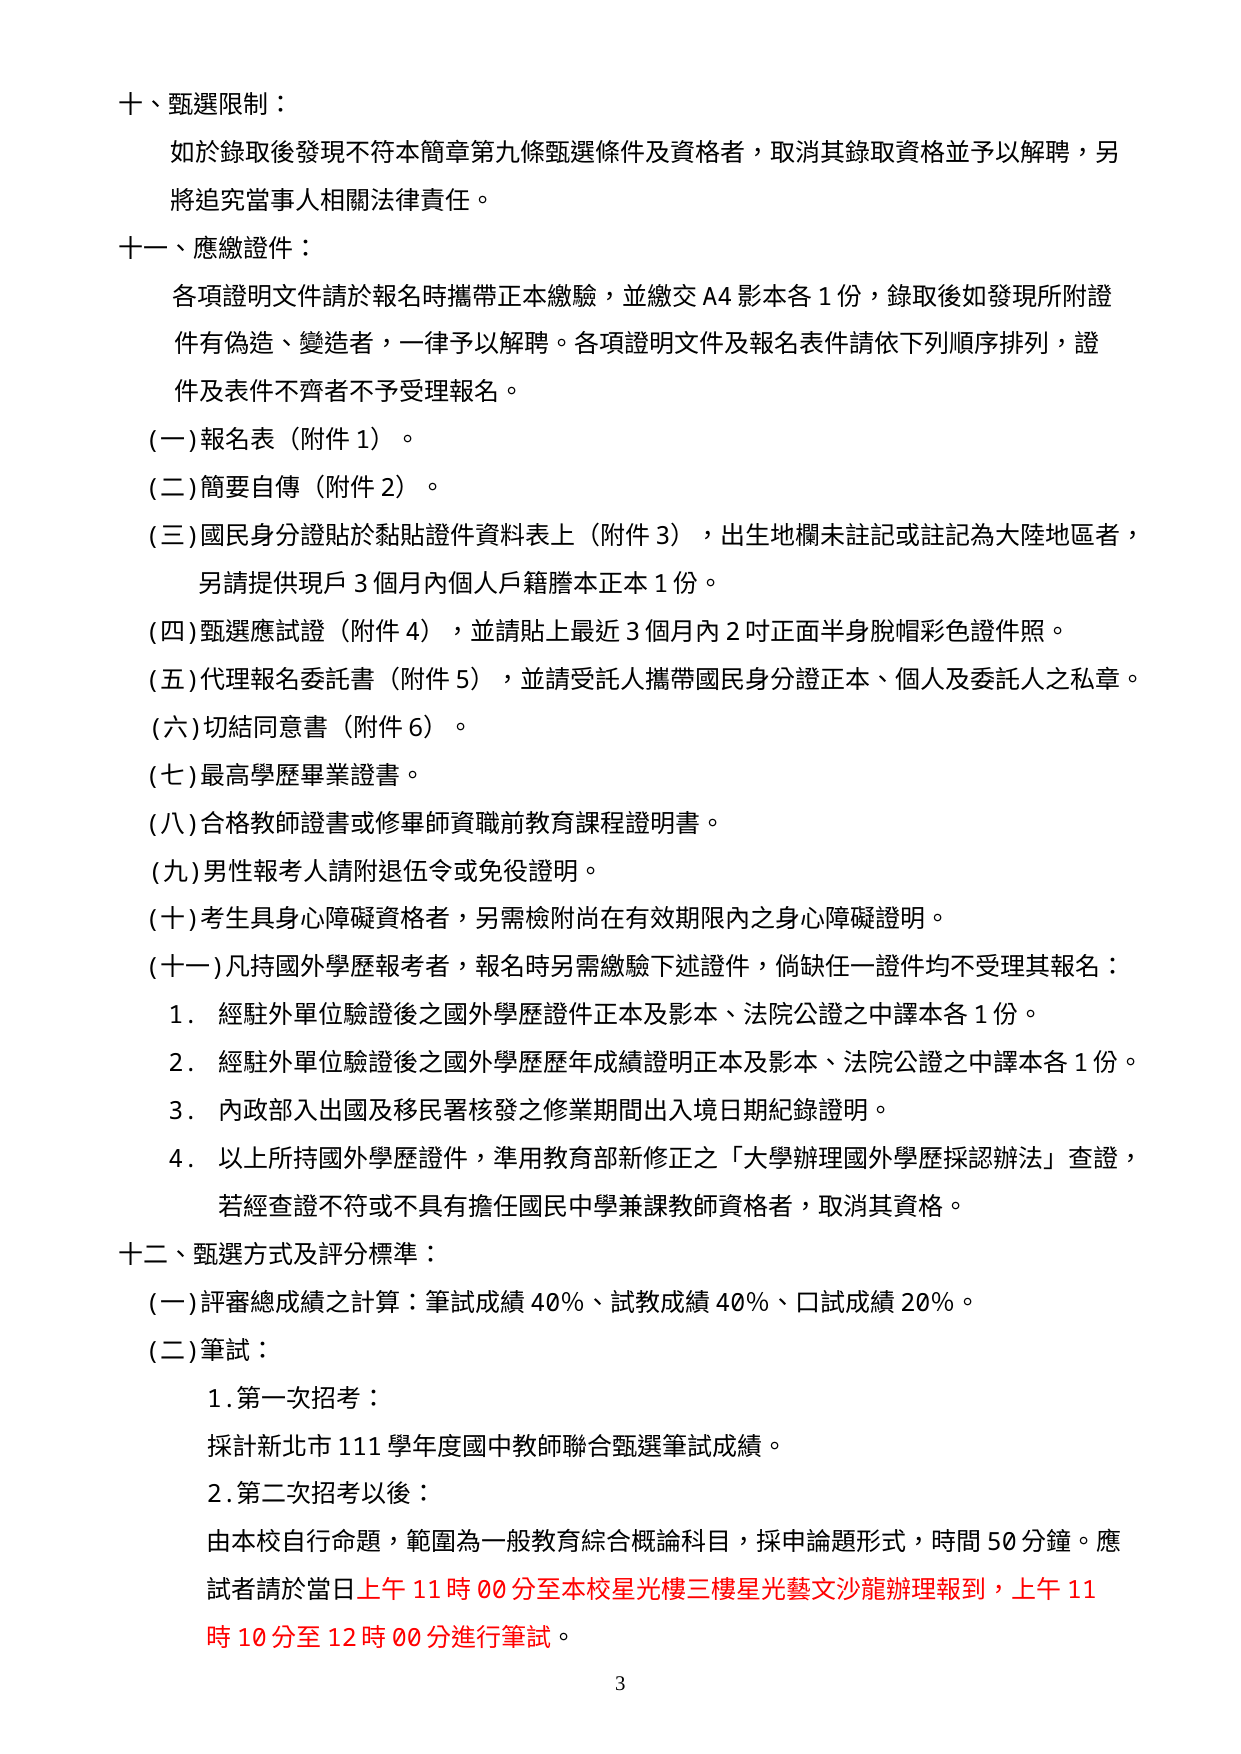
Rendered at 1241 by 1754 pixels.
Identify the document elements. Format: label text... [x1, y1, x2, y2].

text 十一、應繳證件： [118, 219, 1122, 267]
text (四)甄選應試證（附件4），並請貼上最近3個月內2吋正面半身脫帽彩色證件照。 [145, 602, 1122, 650]
text 十、甄選限制： [118, 75, 1122, 123]
text (三)國民身分證貼於黏貼證件資料表上（附件3），出生地欄未註記或註記為大陸地區者，另請提供現戶3個月內個人戶籍謄本正本1份。 [145, 506, 1122, 602]
text (十一)凡持國外學歷報考者，報名時另需繳驗下述證件，倘缺任一證件均不受理其報名： [145, 937, 1122, 985]
text (十)考生具身心障礙資格者，另需檢附尚在有效期限內之身心障礙證明。 [145, 889, 1122, 937]
text 如於錄取後發現不符本簡章第九條甄選條件及資格者，取消其錄取資格並予以解聘，另將追究當事人相關法律責任。 [170, 123, 1122, 219]
text (二)簡要自傳（附件2）。 [145, 458, 1122, 506]
text 採計新北市111學年度國中教師聯合甄選筆試成績。 2.第二次招考以後： 由本校自行命題，範圍為一般教育綜合概論科目，採申論題形式，時間50分鐘。應試者請於當日上午11時00分至本校星光樓三樓星光藝文沙龍辦理報到，上午11時10分至12時00分進行筆試。 [207, 1417, 1122, 1656]
text (五)代理報名委託書（附件5），並請受託人攜帶國民身分證正本、個人及委託人之私章。 [145, 650, 1122, 698]
text 十二、甄選方式及評分標準： [118, 1225, 1122, 1273]
list 經駐外單位驗證後之國外學歷證件正本及影本、法院公證之中譯本各1份。 [168, 985, 1122, 1033]
text (二)筆試： 1.第一次招考： [145, 1321, 1122, 1417]
list 經駐外單位驗證後之國外學歷歷年成績證明正本及影本、法院公證之中譯本各1份。 [168, 1033, 1122, 1081]
text (九)男性報考人請附退伍令或免役證明。 [133, 842, 1122, 889]
text (一)評審總成績之計算：筆試成績40％、試教成績40％、口試成績20％。 [145, 1273, 1122, 1321]
text (七)最高學歷畢業證書。 [145, 746, 1122, 794]
text (六)切結同意書（附件6）。 [118, 698, 1122, 746]
text (一)報名表（附件1）。 [145, 410, 1122, 458]
list 以上所持國外學歷證件，準用教育部新修正之「大學辦理國外學歷採認辦法」查證，若經查證不符或不具有擔任國民中學兼課教師資格者，取消其資格。 [168, 1129, 1122, 1225]
text (八)合格教師證書或修畢師資職前教育課程證明書。 [145, 794, 1122, 842]
text 各項證明文件請於報名時攜帶正本繳驗，並繳交A4影本各1份，錄取後如發現所附證件有偽造、變造者，一律予以解聘。各項證明文件及報名表件請依下列順序排列，證件及表件不齊者不予受理報名。 [172, 267, 1122, 410]
list 內政部入出國及移民署核發之修業期間出入境日期紀錄證明。 [168, 1081, 1122, 1129]
